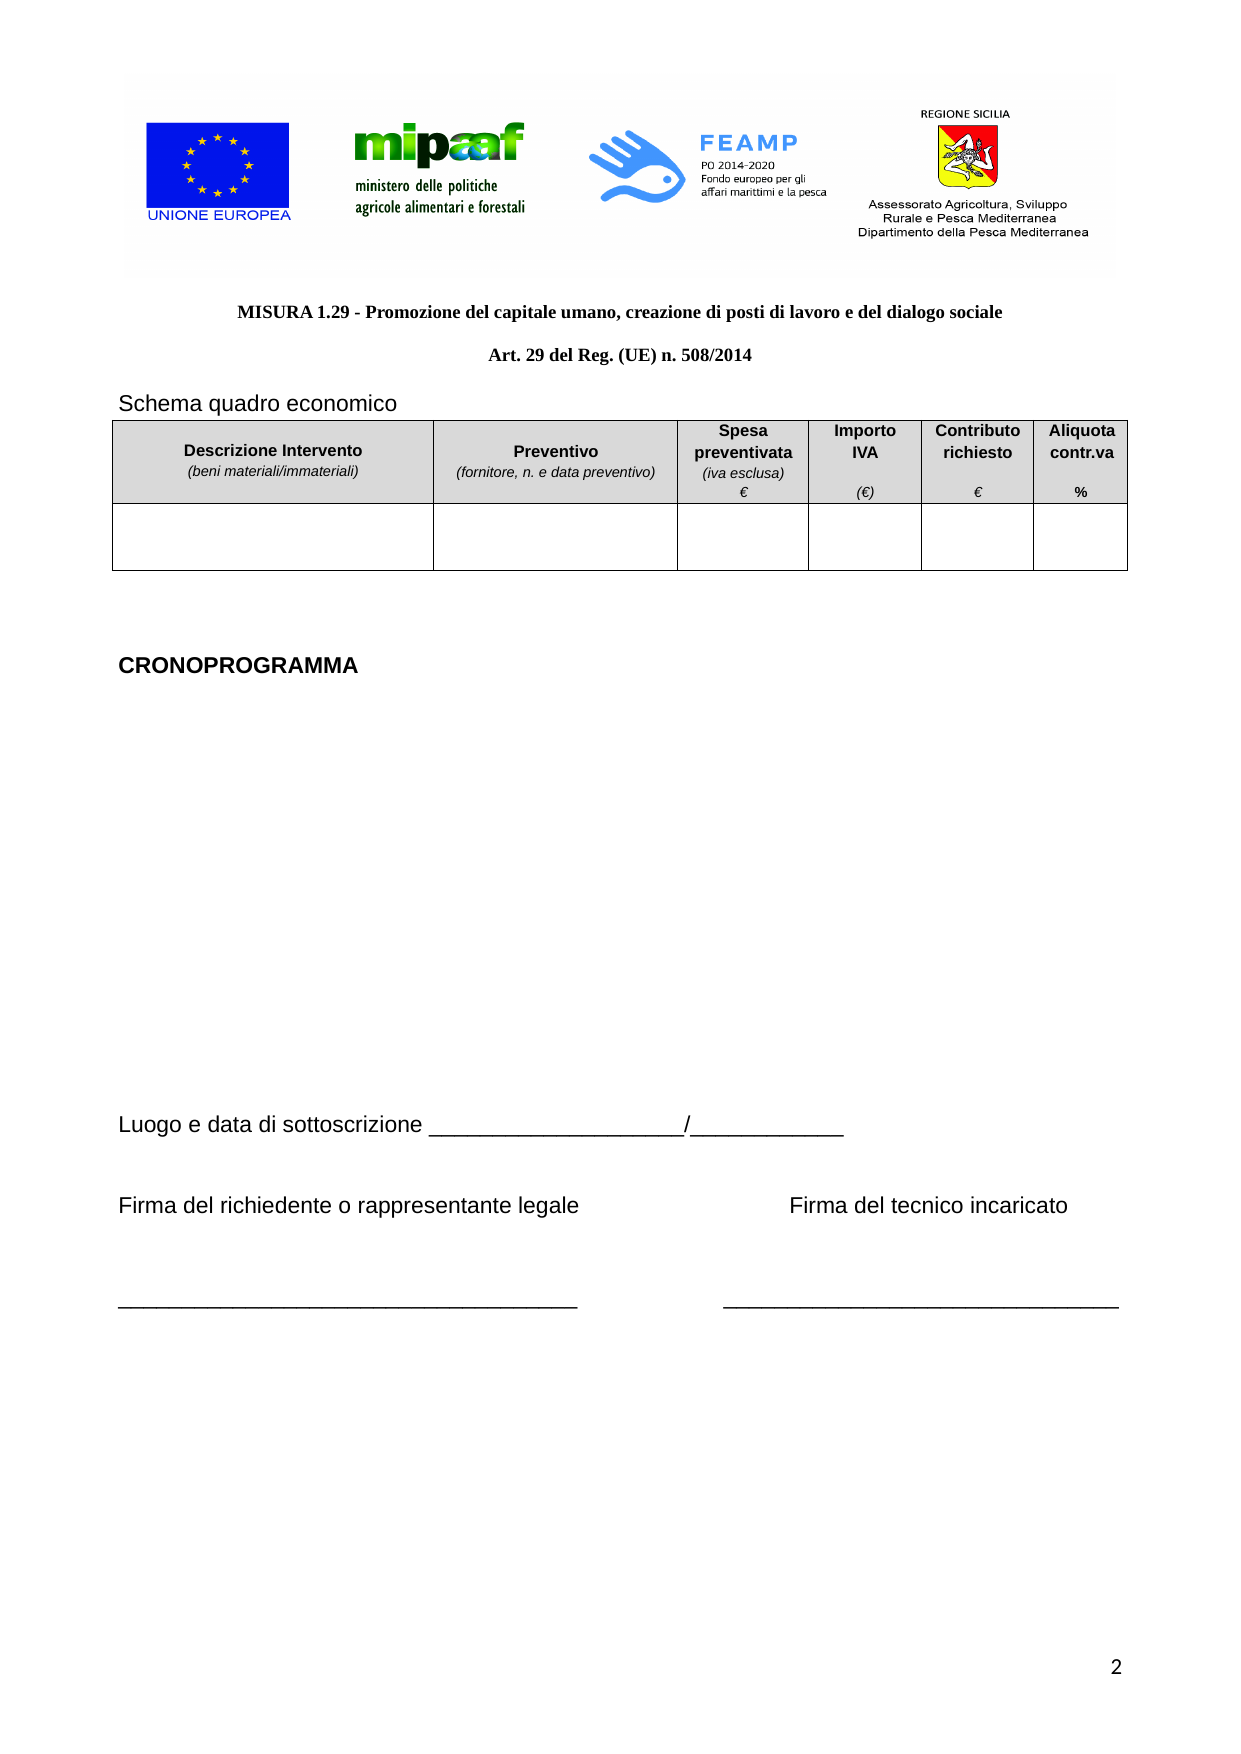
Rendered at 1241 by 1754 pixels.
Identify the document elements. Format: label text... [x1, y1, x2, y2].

table_header Importo IVA (€) [809, 421, 921, 503]
text ____________________________________ _______________________________ [118, 1283, 1122, 1309]
picture [123, 73, 1117, 278]
text Luogo e data di sottoscrizione ____________________/____________ [118, 1111, 1122, 1137]
table_cell [434, 504, 677, 569]
table_header Contributo richiesto € [922, 421, 1033, 503]
text Firma del richiedente o rappresentante legale Firma del tecnico incaricato [118, 1192, 1122, 1219]
text CRONOPROGRAMMA [118, 652, 1122, 678]
table_header Descrizione Intervento (beni materiali/immateriali) [113, 421, 433, 503]
table_cell [678, 504, 808, 569]
table_cell [1034, 504, 1127, 569]
table_cell [113, 504, 433, 569]
table_header Aliquota contr.va % [1034, 421, 1127, 503]
text Schema quadro economico [118, 389, 1122, 416]
table_header Spesa preventivata (iva esclusa) € [678, 421, 808, 503]
table_cell [809, 504, 921, 569]
table_header Preventivo (fornitore, n. e data preventivo) [434, 421, 677, 503]
table_cell [922, 504, 1033, 569]
